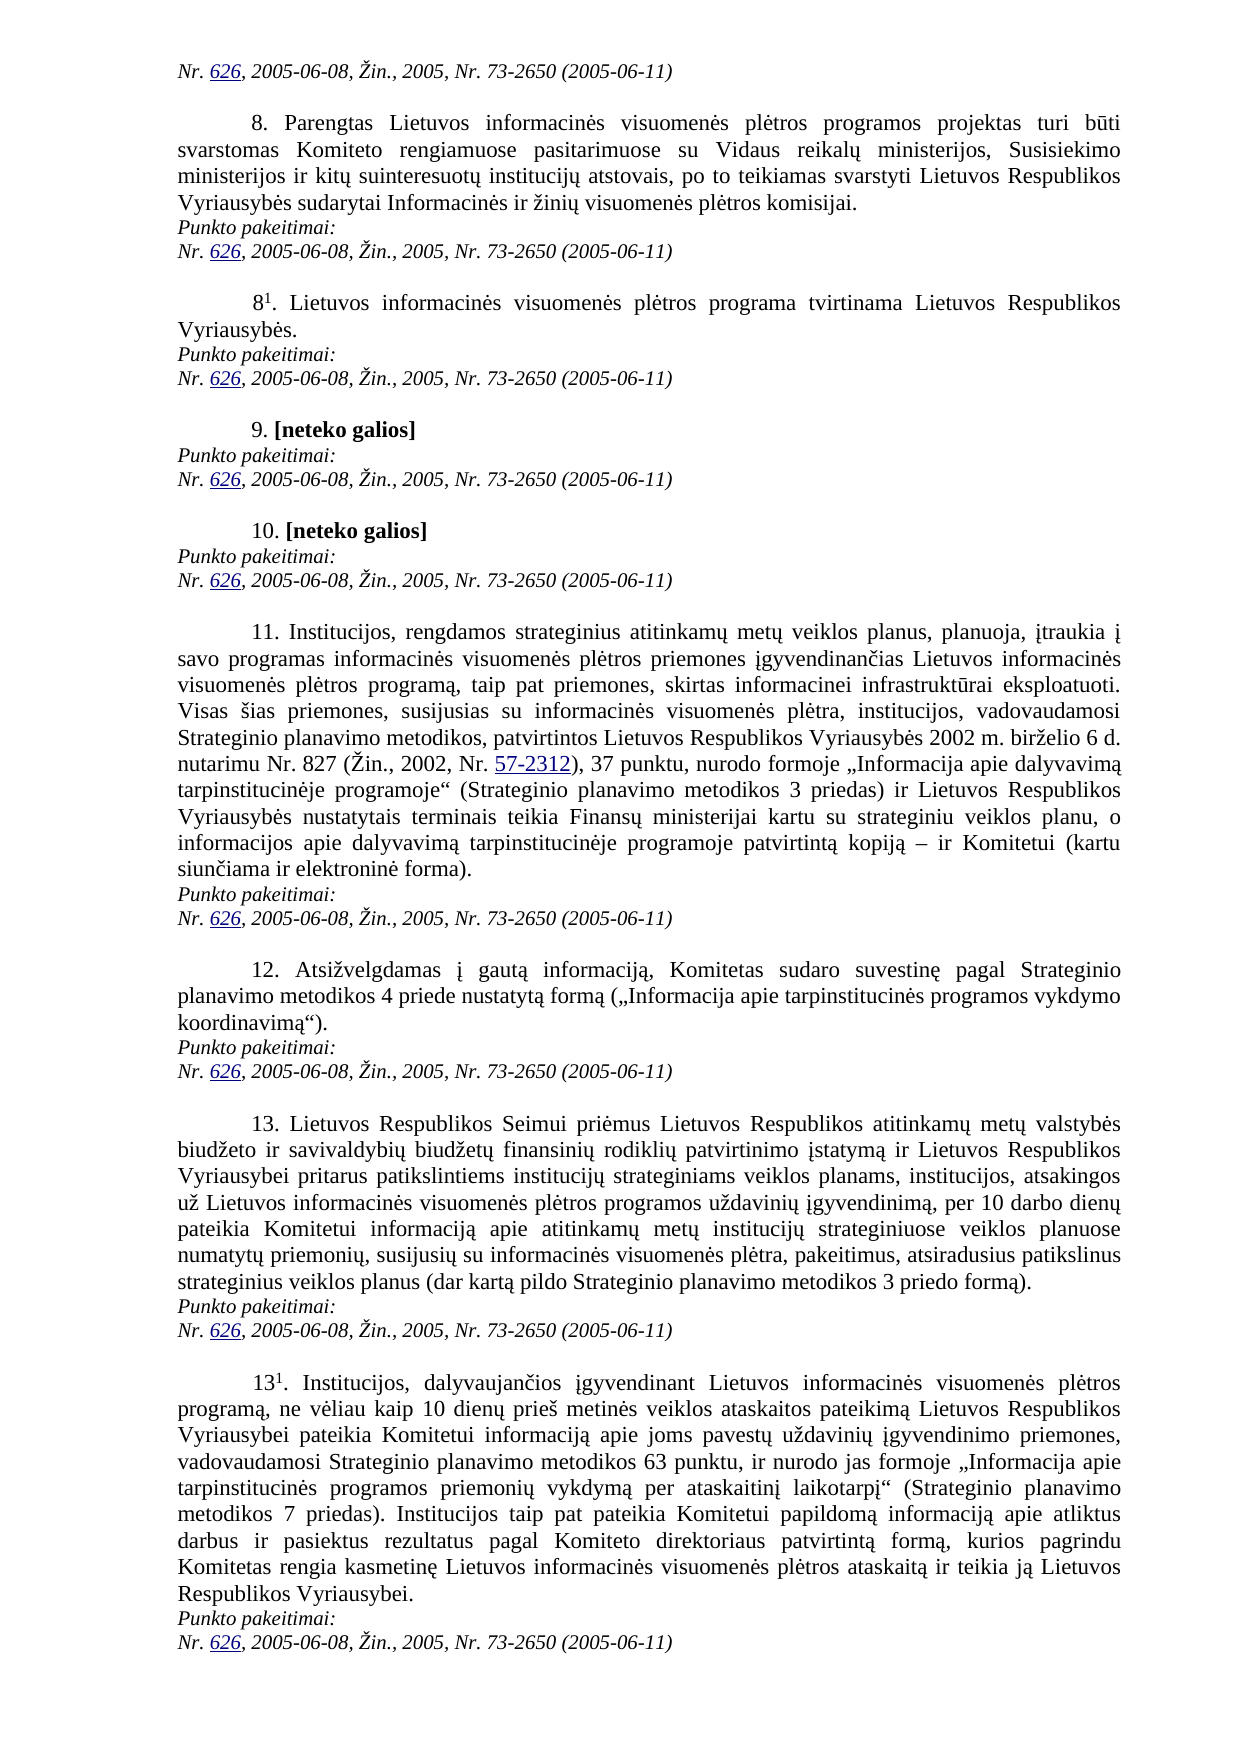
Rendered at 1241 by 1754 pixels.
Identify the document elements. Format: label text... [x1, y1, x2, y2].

text 11. Institucijos, rengdamos strateginius atitinkamų metų veiklos planus, planuoja, įtraukia į savo programas informacinės visuomenės plėtros priemones įgyvendinančias Lietuvos informacinės visuomenės plėtros programą, taip pat priemones, skirtas informacinei infrastruktūrai eksploatuoti. Visas šias priemones, susijusias su informacinės visuomenės plėtra, institucijos, vadovaudamosi Strateginio planavimo metodikos, patvirtintos Lietuvos Respublikos Vyriausybės 2002 m. birželio 6 d. nutarimu Nr. 827 (Žin., 2002, Nr. 57-2312), 37 punktu, nurodo formoje „Informacija apie dalyvavimą tarpinstitucinėje programoje“ (Strateginio planavimo metodikos 3 priedas) ir Lietuvos Respublikos Vyriausybės nustatytais terminais teikia Finansų ministerijai kartu su strateginiu veiklos planu, o informacijos apie dalyvavimą tarpinstitucinėje programoje patvirtintą kopiją – ir Komitetui (kartu siunčiama ir elektroninė forma). [177, 618, 1122, 882]
text Nr. 626, 2005-06-08, Žin., 2005, Nr. 73-2650 (2005-06-11) [177, 1059, 1122, 1083]
text Punkto pakeitimai: [177, 1294, 1122, 1318]
text Nr. 626, 2005-06-08, Žin., 2005, Nr. 73-2650 (2005-06-11) [177, 366, 1122, 390]
text Punkto pakeitimai: [177, 342, 1122, 366]
text 8. Parengtas Lietuvos informacinės visuomenės plėtros programos projektas turi būti svarstomas Komiteto rengiamuose pasitarimuose su Vidaus reikalų ministerijos, Susisiekimo ministerijos ir kitų suinteresuotų institucijų atstovais, po to teikiamas svarstyti Lietuvos Respublikos Vyriausybės sudarytai Informacinės ir žinių visuomenės plėtros komisijai. [177, 109, 1122, 215]
text Punkto pakeitimai: [177, 882, 1122, 906]
text 9. [neteko galios] [177, 417, 1122, 443]
text 12. Atsižvelgdamas į gautą informaciją, Komitetas sudaro suvestinę pagal Strateginio planavimo metodikos 4 priede nustatytą formą („Informacija apie tarpinstitucinės programos vykdymo koordinavimą“). [177, 956, 1122, 1035]
text Nr. 626, 2005-06-08, Žin., 2005, Nr. 73-2650 (2005-06-11) [177, 568, 1122, 592]
text Punkto pakeitimai: [177, 1606, 1122, 1630]
text Punkto pakeitimai: [177, 544, 1122, 568]
text Nr. 626, 2005-06-08, Žin., 2005, Nr. 73-2650 (2005-06-11) [177, 467, 1122, 491]
text 81. Lietuvos informacinės visuomenės plėtros programa tvirtinama Lietuvos Respublikos Vyriausybės. [177, 289, 1122, 342]
text Nr. 626, 2005-06-08, Žin., 2005, Nr. 73-2650 (2005-06-11) [177, 1318, 1122, 1342]
text Nr. 626, 2005-06-08, Žin., 2005, Nr. 73-2650 (2005-06-11) [177, 906, 1122, 930]
text 13. Lietuvos Respublikos Seimui priėmus Lietuvos Respublikos atitinkamų metų valstybės biudžeto ir savivaldybių biudžetų finansinių rodiklių patvirtinimo įstatymą ir Lietuvos Respublikos Vyriausybei pritarus patikslintiems institucijų strateginiams veiklos planams, institucijos, atsakingos už Lietuvos informacinės visuomenės plėtros programos uždavinių įgyvendinimą, per 10 darbo dienų pateikia Komitetui informaciją apie atitinkamų metų institucijų strateginiuose veiklos planuose numatytų priemonių, susijusių su informacinės visuomenės plėtra, pakeitimus, atsiradusius patikslinus strateginius veiklos planus (dar kartą pildo Strateginio planavimo metodikos 3 priedo formą). [177, 1110, 1122, 1294]
text 131. Institucijos, dalyvaujančios įgyvendinant Lietuvos informacinės visuomenės plėtros programą, ne vėliau kaip 10 dienų prieš metinės veiklos ataskaitos pateikimą Lietuvos Respublikos Vyriausybei pateikia Komitetui informaciją apie joms pavestų uždavinių įgyvendinimo priemones, vadovaudamosi Strateginio planavimo metodikos 63 punktu, ir nurodo jas formoje „Informacija apie tarpinstitucinės programos priemonių vykdymą per ataskaitinį laikotarpį“ (Strateginio planavimo metodikos 7 priedas). Institucijos taip pat pateikia Komitetui papildomą informaciją apie atliktus darbus ir pasiektus rezultatus pagal Komiteto direktoriaus patvirtintą formą, kurios pagrindu Komitetas rengia kasmetinę Lietuvos informacinės visuomenės plėtros ataskaitą ir teikia ją Lietuvos Respublikos Vyriausybei. [177, 1369, 1122, 1606]
text 10. [neteko galios] [177, 517, 1122, 544]
text Nr. 626, 2005-06-08, Žin., 2005, Nr. 73-2650 (2005-06-11) [177, 239, 1122, 263]
text Punkto pakeitimai: [177, 443, 1122, 467]
text Punkto pakeitimai: [177, 215, 1122, 239]
text Nr. 626, 2005-06-08, Žin., 2005, Nr. 73-2650 (2005-06-11) [177, 59, 1122, 83]
text Punkto pakeitimai: [177, 1035, 1122, 1059]
text Nr. 626, 2005-06-08, Žin., 2005, Nr. 73-2650 (2005-06-11) [177, 1630, 1122, 1654]
